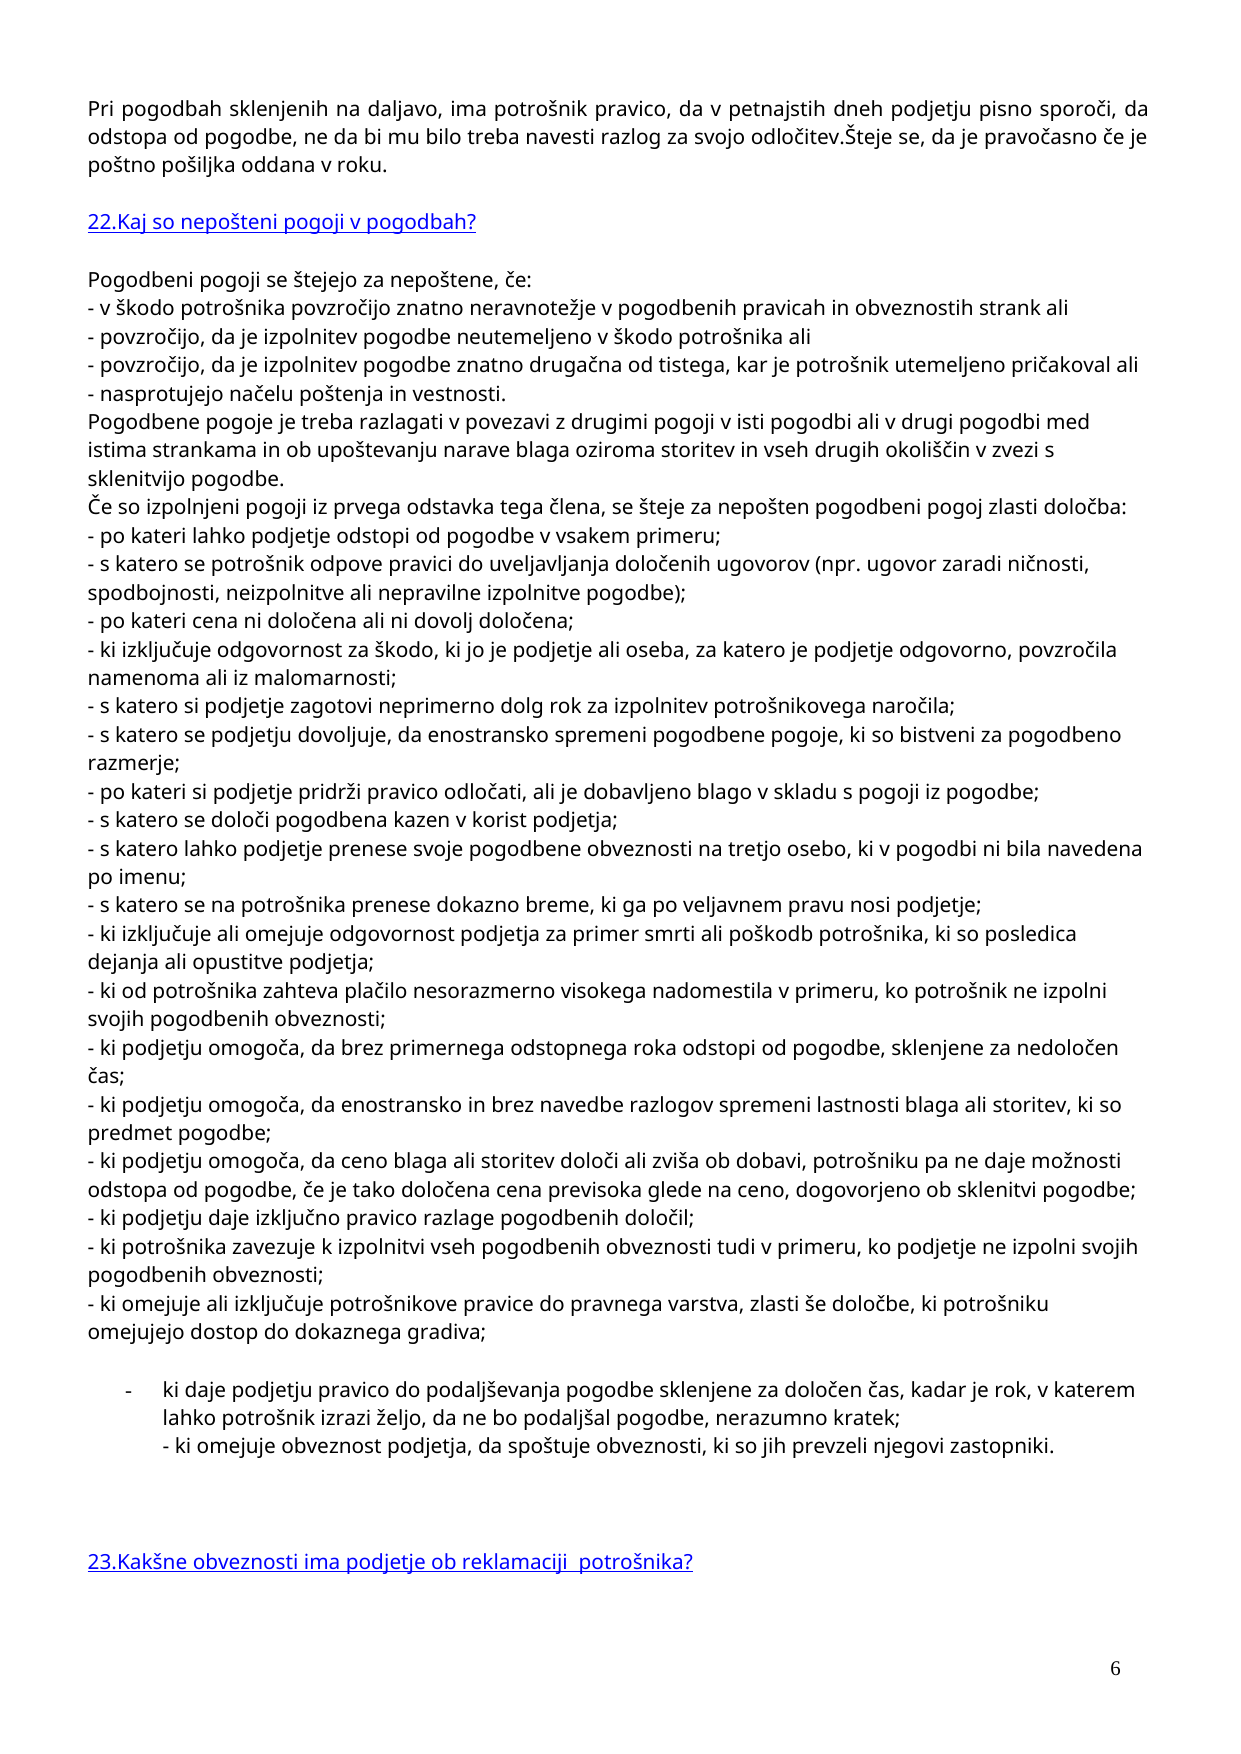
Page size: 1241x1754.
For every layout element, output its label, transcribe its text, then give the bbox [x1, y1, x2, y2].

text 23.Kakšne obveznosti ima podjetje ob reklamaciji potrošnika? [87, 1547, 1217, 1575]
text Pogodbeni pogoji se štejejo za nepoštene, če: - v škodo potrošnika povzročijo znatno neravnotežje v pogodbenih pravicah in obveznostih strank ali - povzročijo, da je izpolnitev pogodbe neutemeljeno v škodo potrošnika ali - povzročijo, da je izpolnitev pogodbe znatno drugačna od tistega, kar je potrošnik utemeljeno pričakoval ali - nasprotujejo načelu poštenja in vestnosti. Pogodbene pogoje je treba razlagati v povezavi z drugimi pogoji v isti pogodbi ali v drugi pogodbi med istima strankama in ob upoštevanju narave blaga oziroma storitev in vseh drugih okoliščin v zvezi s sklenitvijo pogodbe. Če so izpolnjeni pogoji iz prvega odstavka tega člena, se šteje za nepošten pogodbeni pogoj zlasti določba: - po kateri lahko podjetje odstopi od pogodbe v vsakem primeru; - s katero se potrošnik odpove pravici do uveljavljanja določenih ugovorov (npr. ugovor zaradi ničnosti, spodbojnosti, neizpolnitve ali nepravilne izpolnitve pogodbe); - po kateri cena ni določena ali ni dovolj določena; - ki izključuje odgovornost za škodo, ki jo je podjetje ali oseba, za katero je podjetje odgovorno, povzročila namenoma ali iz malomarnosti; - s katero si podjetje zagotovi neprimerno dolg rok za izpolnitev potrošnikovega naročila; - s katero se podjetju dovoljuje, da enostransko spremeni pogodbene pogoje, ki so bistveni za pogodbeno razmerje; - po kateri si podjetje pridrži pravico odločati, ali je dobavljeno blago v skladu s pogoji iz pogodbe; - s katero se določi pogodbena kazen v korist podjetja; - s katero lahko podjetje prenese svoje pogodbene obveznosti na tretjo osebo, ki v pogodbi ni bila navedena po imenu; - s katero se na potrošnika prenese dokazno breme, ki ga po veljavnem pravu nosi podjetje; - ki izključuje ali omejuje odgovornost podjetja za primer smrti ali poškodb potrošnika, ki so posledica dejanja ali opustitve podjetja; - ki od potrošnika zahteva plačilo nesorazmerno visokega nadomestila v primeru, ko potrošnik ne izpolni svojih pogodbenih obveznosti; - ki podjetju omogoča, da brez primernega odstopnega roka odstopi od pogodbe, sklenjene za nedoločen čas; - ki podjetju omogoča, da enostransko in brez navedbe razlogov spremeni lastnosti blaga ali storitev, ki so predmet pogodbe; - ki podjetju omogoča, da ceno blaga ali storitev določi ali zviša ob dobavi, potrošniku pa ne daje možnosti odstopa od pogodbe, če je tako določena cena previsoka glede na ceno, dogovorjeno ob sklenitvi pogodbe; - ki podjetju daje izključno pravico razlage pogodbenih določil; - ki potrošnika zavezuje k izpolnitvi vseh pogodbenih obveznosti tudi v primeru, ko podjetje ne izpolni svojih pogodbenih obveznosti; - ki omejuje ali izključuje potrošnikove pravice do pravnega varstva, zlasti še določbe, ki potrošniku omejujejo dostop do dokaznega gradiva; [87, 265, 1150, 1346]
text 22.Kaj so nepošteni pogoji v pogodbah? [87, 207, 1217, 236]
list ki daje podjetju pravico do podaljševanja pogodbe sklenjene za določen čas, kadar je rok, v katerem lahko potrošnik izrazi željo, da ne bo podaljšal pogodbe, nerazumno kratek; - ki omejuje obveznost podjetja, da spoštuje obveznosti, ki so jih prevzeli njegovi zastopniki. [125, 1375, 1150, 1460]
text Pri pogodbah sklenjenih na daljavo, ima potrošnik pravico, da v petnajstih dneh podjetju pisno sporoči, da odstopa od pogodbe, ne da bi mu bilo treba navesti razlog za svojo odločitev.Šteje se, da je pravočasno če je poštno pošiljka oddana v roku. [87, 94, 1150, 179]
